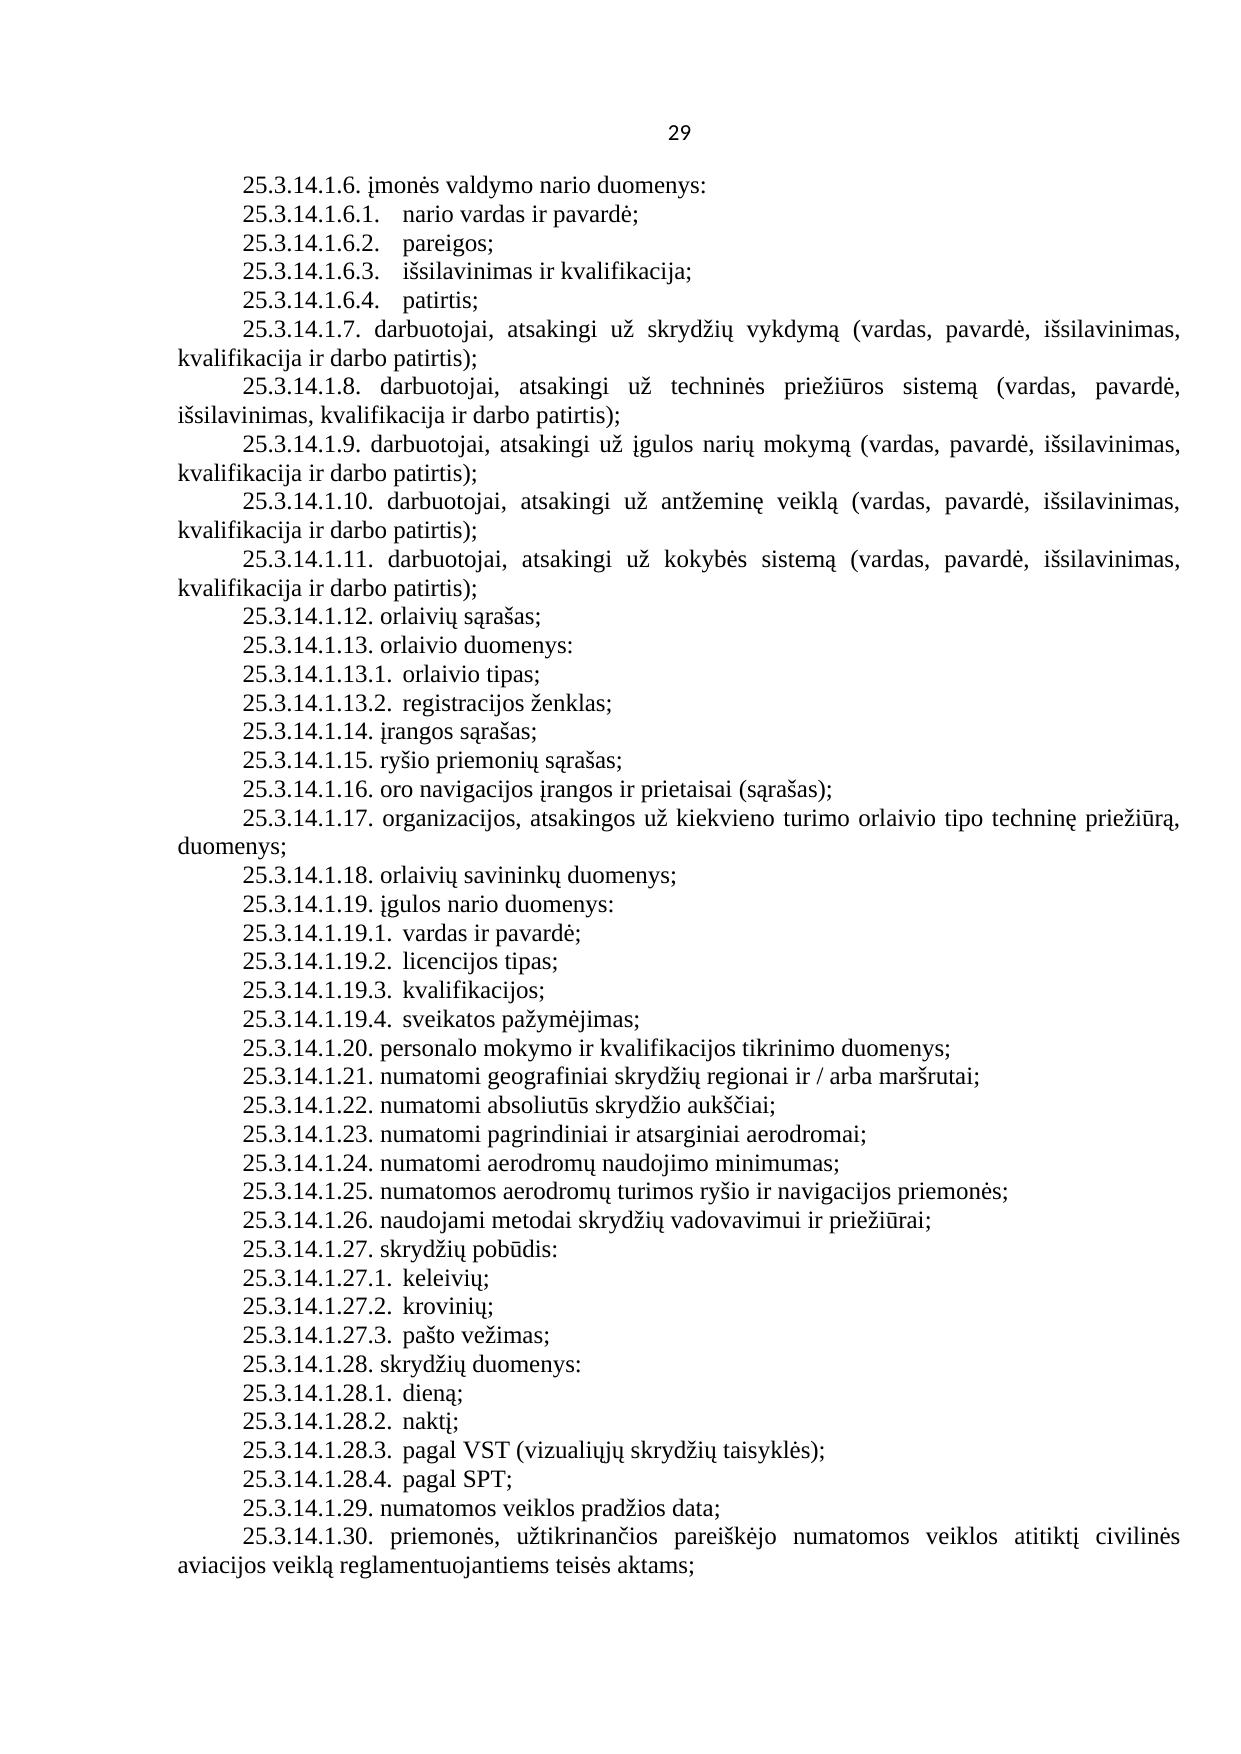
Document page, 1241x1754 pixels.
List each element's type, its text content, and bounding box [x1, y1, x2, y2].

text 25.3.14.1.19.2. licencijos tipas; [177, 946, 1181, 975]
text 25.3.14.1.17. organizacijos, atsakingos už kiekvieno turimo orlaivio tipo techninę priežiūrą, duomenys; [177, 803, 1181, 860]
text 25.3.14.1.13.2. registracijos ženklas; [177, 688, 1181, 716]
text 25.3.14.1.28.4. pagal SPT; [177, 1464, 1181, 1493]
text 25.3.14.1.16. oro navigacijos įrangos ir prietaisai (sąrašas); [177, 774, 1181, 803]
text 25.3.14.1.23. numatomi pagrindiniai ir atsarginiai aerodromai; [177, 1119, 1181, 1148]
text 25.3.14.1.24. numatomi aerodromų naudojimo minimumas; [177, 1148, 1181, 1176]
text 25.3.14.1.6.3. išsilavinimas ir kvalifikacija; [177, 256, 1181, 285]
text 25.3.14.1.6.2. pareigos; [177, 228, 1181, 256]
text 25.3.14.1.19. įgulos nario duomenys: [177, 889, 1181, 918]
text 25.3.14.1.28.1. dieną; [177, 1378, 1181, 1406]
text 25.3.14.1.28.2. naktį; [177, 1406, 1181, 1435]
text 25.3.14.1.20. personalo mokymo ir kvalifikacijos tikrinimo duomenys; [177, 1033, 1181, 1061]
text 25.3.14.1.21. numatomi geografiniai skrydžių regionai ir / arba maršrutai; [177, 1061, 1181, 1090]
text 25.3.14.1.19.1. vardas ir pavardė; [177, 918, 1181, 946]
text 25.3.14.1.19.4. sveikatos pažymėjimas; [177, 1004, 1181, 1033]
text 25.3.14.1.12. orlaivių sąrašas; [177, 601, 1181, 630]
text 25.3.14.1.28.3. pagal VST (vizualiųjų skrydžių taisyklės); [177, 1435, 1181, 1464]
text 25.3.14.1.27.2. krovinių; [177, 1291, 1181, 1320]
text 25.3.14.1.6.1. nario vardas ir pavardė; [177, 199, 1181, 228]
text 25.3.14.1.28. skrydžių duomenys: [177, 1349, 1181, 1378]
text 25.3.14.1.6.4. patirtis; [177, 285, 1181, 314]
text 25.3.14.1.9. darbuotojai, atsakingi už įgulos narių mokymą (vardas, pavardė, išsilavinimas, kvalifikacija ir darbo patirtis); [177, 429, 1181, 486]
text 25.3.14.1.27.3. pašto vežimas; [177, 1320, 1181, 1349]
text 25.3.14.1.18. orlaivių savininkų duomenys; [177, 860, 1181, 889]
text 25.3.14.1.11. darbuotojai, atsakingi už kokybės sistemą (vardas, pavardė, išsilavinimas, kvalifikacija ir darbo patirtis); [177, 544, 1181, 601]
text 25.3.14.1.14. įrangos sąrašas; [177, 716, 1181, 745]
text 25.3.14.1.13.1. orlaivio tipas; [177, 659, 1181, 688]
text 25.3.14.1.6. įmonės valdymo nario duomenys: [177, 170, 1181, 199]
text 25.3.14.1.10. darbuotojai, atsakingi už antžeminę veiklą (vardas, pavardė, išsilavinimas, kvalifikacija ir darbo patirtis); [177, 486, 1181, 544]
text 25.3.14.1.8. darbuotojai, atsakingi už techninės priežiūros sistemą (vardas, pavardė, išsilavinimas, kvalifikacija ir darbo patirtis); [177, 371, 1181, 429]
text 25.3.14.1.29. numatomos veiklos pradžios data; [177, 1493, 1181, 1521]
text 25.3.14.1.25. numatomos aerodromų turimos ryšio ir navigacijos priemonės; [177, 1176, 1181, 1205]
text 25.3.14.1.7. darbuotojai, atsakingi už skrydžių vykdymą (vardas, pavardė, išsilavinimas, kvalifikacija ir darbo patirtis); [177, 314, 1181, 371]
text 25.3.14.1.19.3. kvalifikacijos; [177, 975, 1181, 1004]
text 25.3.14.1.30. priemonės, užtikrinančios pareiškėjo numatomos veiklos atitiktį civilinės aviacijos veiklą reglamentuojantiems teisės aktams; [177, 1521, 1181, 1579]
text 25.3.14.1.15. ryšio priemonių sąrašas; [177, 745, 1181, 774]
text 25.3.14.1.27. skrydžių pobūdis: [177, 1234, 1181, 1263]
text 25.3.14.1.27.1. keleivių; [177, 1263, 1181, 1291]
text 25.3.14.1.22. numatomi absoliutūs skrydžio aukščiai; [177, 1090, 1181, 1119]
text 25.3.14.1.13. orlaivio duomenys: [177, 630, 1181, 659]
text 25.3.14.1.26. naudojami metodai skrydžių vadovavimui ir priežiūrai; [177, 1205, 1181, 1234]
